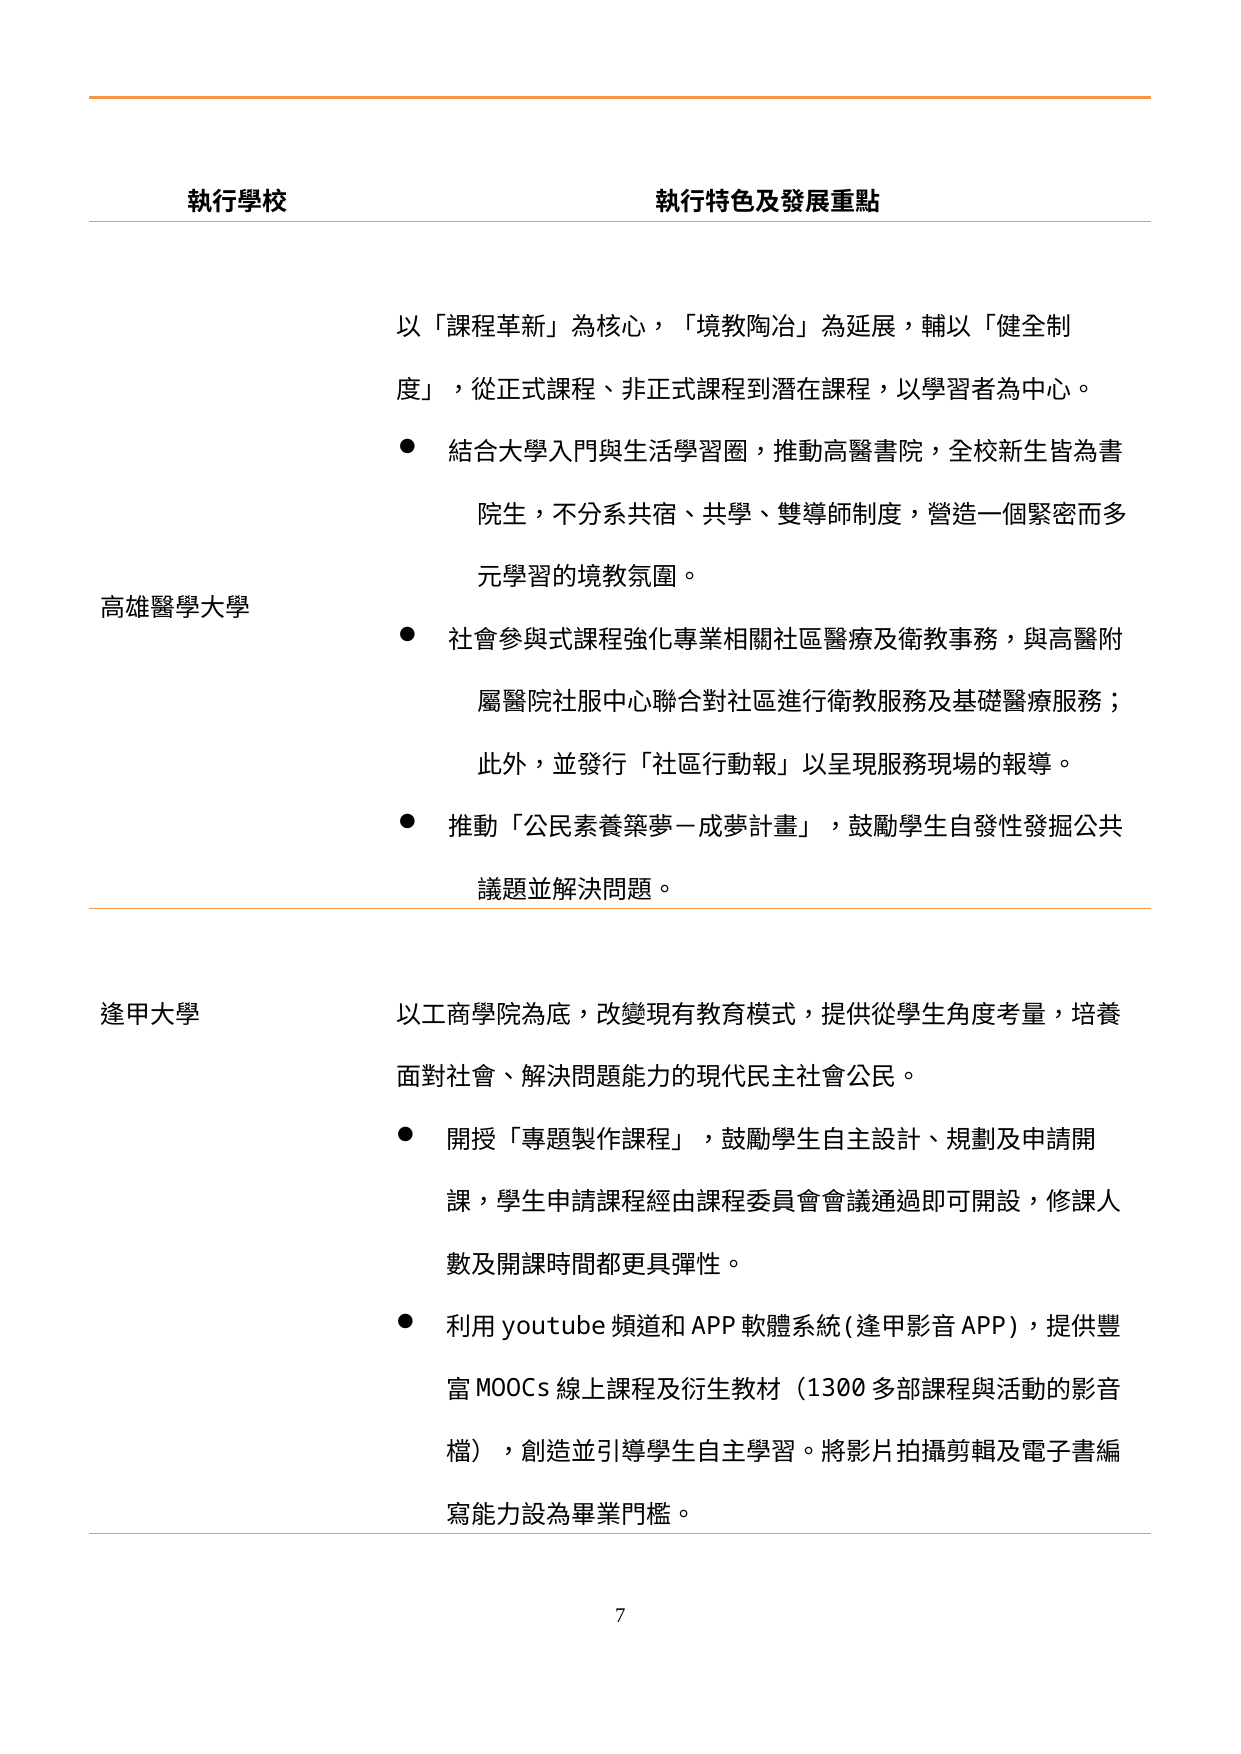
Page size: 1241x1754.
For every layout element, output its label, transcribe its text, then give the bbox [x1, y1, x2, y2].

table_header 執行學校 [89, 99, 384, 221]
table_cell 以「課程革新」為核心，「境教陶冶」為延展，輔以「健全制度」，從正式課程、非正式課程到潛在課程，以學習者為中心。 結合大學入門與生活學習圈，推動高醫書院，全校新生皆為書院生，不分系共宿、共學、雙導師制度，營造一個緊密而多元學習的境教氛圍。 社會參與式課程強化專業相關社區醫療及衛教事務，與高醫附屬醫院社服中心聯合對社區進行衛教服務及基礎醫療服務；此外，並發行「社區行動報」以呈現服務現場的報導。 推動「公民素養築夢－成夢計畫」，鼓勵學生自發性發掘公共議題並解決問題。 [385, 222, 1151, 908]
table_cell 高雄醫學大學 [89, 222, 384, 908]
table_cell 逢甲大學 [89, 909, 384, 1533]
table_cell 以工商學院為底，改變現有教育模式，提供從學生角度考量，培養面對社會、解決問題能力的現代民主社會公民。 開授「專題製作課程」，鼓勵學生自主設計、規劃及申請開課，學生申請課程經由課程委員會會議通過即可開設，修課人數及開課時間都更具彈性。 利用youtube頻道和APP軟體系統(逢甲影音APP)，提供豐富MOOCs線上課程及衍生教材（1300多部課程與活動的影音檔），創造並引導學生自主學習。將影片拍攝剪輯及電子書編寫能力設為畢業門檻。 與西屯區簽署署「攜手深耕 共創新西屯」，建立社區服務策略聯盟。推動校內學系以融入服務學習之觀念，協助西屯區內社區、鄰里組織發展，參與社區內各式議題的討論辯證、資料蒐集及反思。 全校性通識必修基礎課程「公民素養」、「文明史」，導入公民議事規則訓練、世界咖啡館以及民主參與式學習方案；推動公民論壇與社區參訪，引導學生對公共議題的好奇心、主動發問與探索新知。 [385, 909, 1151, 1533]
table_header 執行特色及發展重點 [385, 99, 1151, 221]
